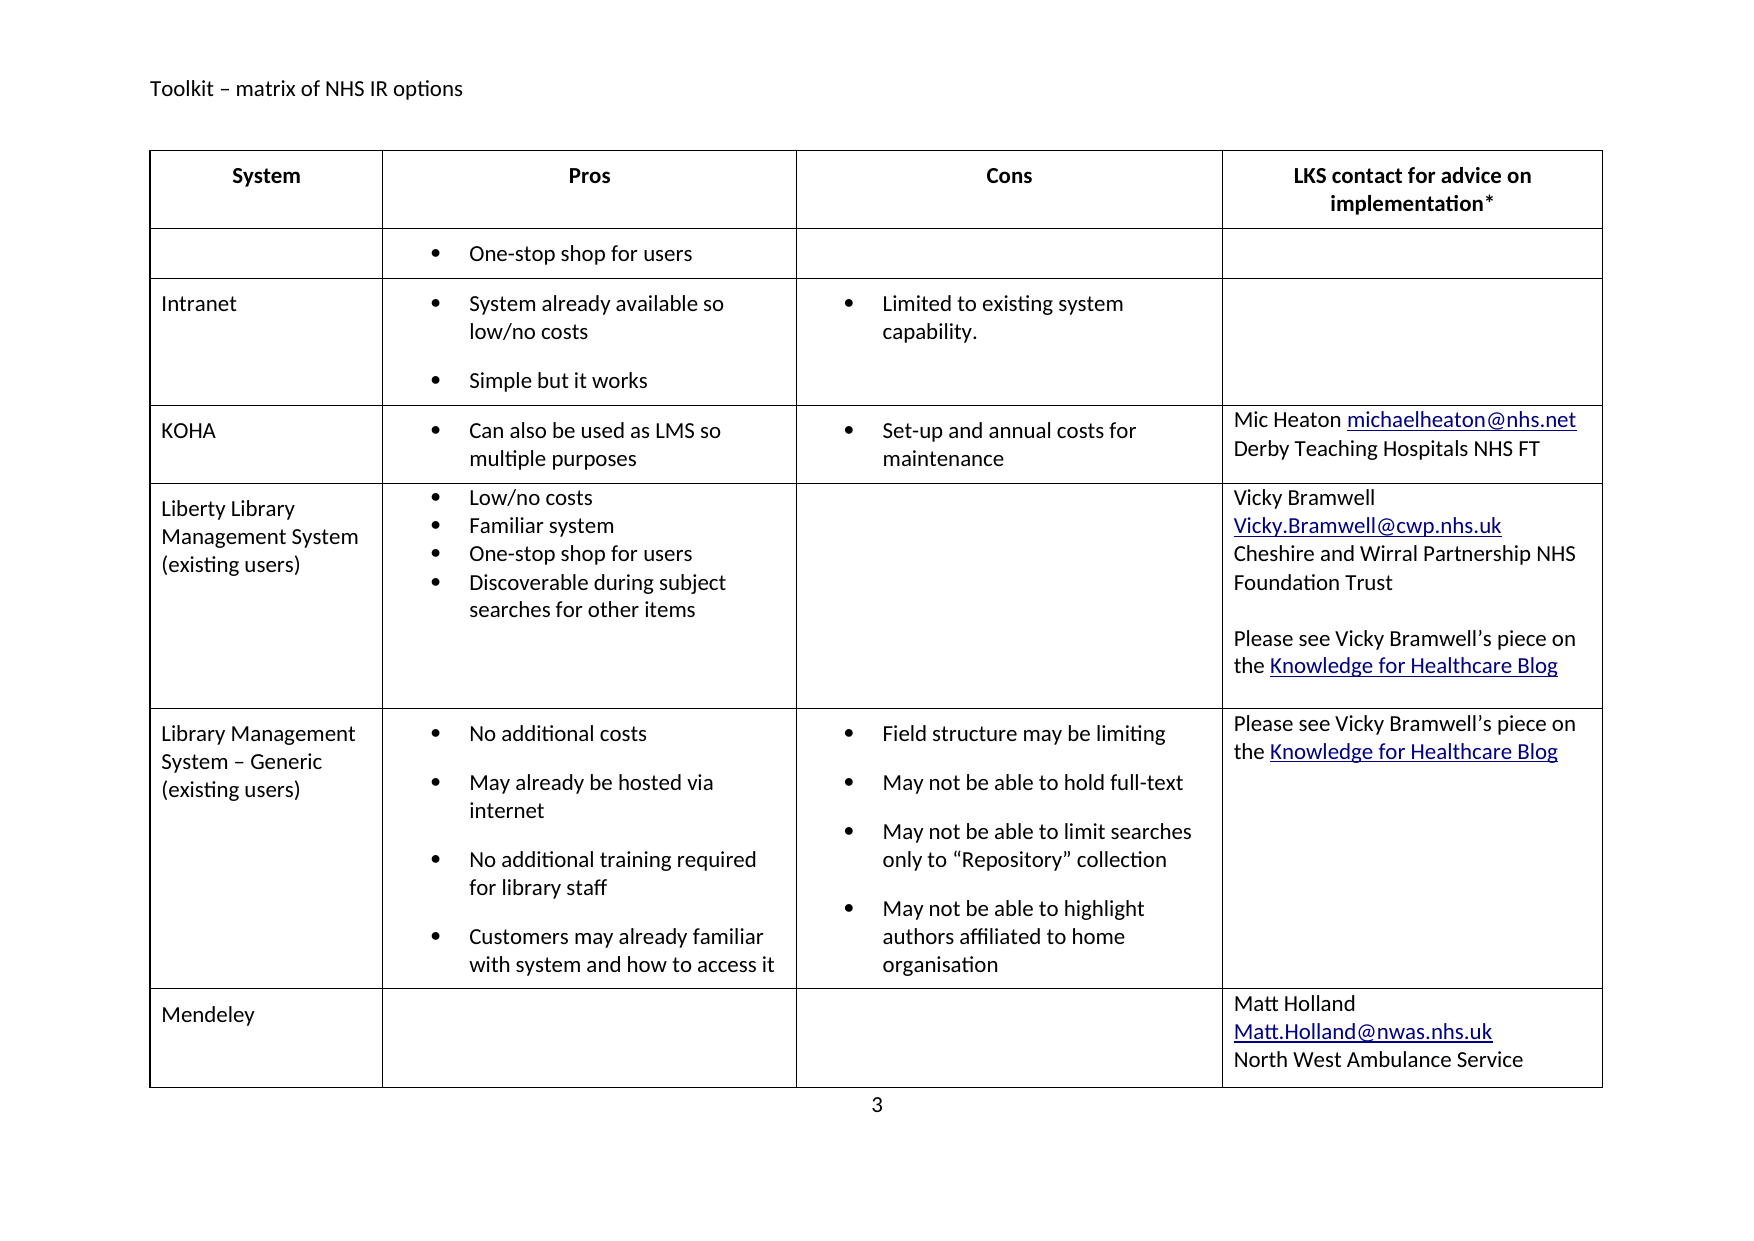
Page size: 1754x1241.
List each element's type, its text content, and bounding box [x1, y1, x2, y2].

table_cell [151, 229, 382, 278]
table_cell [383, 989, 796, 1087]
table_cell Matt Holland Matt.Holland@nwas.nhs.uk North West Ambulance Service [1223, 989, 1602, 1087]
table_header LKS contact for advice on implementation* [1223, 151, 1602, 228]
table_cell Mic Heaton michaelheaton@nhs.net Derby Teaching Hospitals NHS FT [1223, 406, 1602, 482]
table_cell System already available so low/no costs Simple but it works [383, 279, 796, 404]
table_cell [797, 229, 1222, 278]
table_cell [1223, 279, 1602, 404]
table_cell No additional costs May already be hosted via internet No additional training required for library staff Customers may already familiar with system and how to access it [383, 709, 796, 988]
table_cell [1223, 229, 1602, 278]
table_cell Field structure may be limiting May not be able to hold full-text May not be able to limit searches only to “Repository” collection May not be able to highlight authors affiliated to home organisation [797, 709, 1222, 988]
table_header Cons [797, 151, 1222, 228]
table_cell Can also be used as LMS so multiple purposes [383, 406, 796, 482]
table_header Pros [383, 151, 796, 228]
table_cell [797, 989, 1222, 1087]
table_cell Limited to existing system capability. [797, 279, 1222, 404]
table_cell Mendeley [151, 989, 382, 1087]
table_cell Library Management System – Generic (existing users) [151, 709, 382, 988]
table_cell Set-up and annual costs for maintenance [797, 406, 1222, 482]
table_cell Please see Vicky Bramwell’s piece on the Knowledge for Healthcare Blog [1223, 709, 1602, 988]
table_cell Liberty Library Management System (existing users) [151, 484, 382, 708]
table_cell KOHA [151, 406, 382, 482]
table_cell Low/no costs Familiar system One-stop shop for users [383, 229, 796, 278]
table_cell Intranet [151, 279, 382, 404]
table_cell Low/no costs Familiar system One-stop shop for users Discoverable during subject searches for other items [383, 484, 796, 708]
table_cell Vicky Bramwell Vicky.Bramwell@cwp.nhs.uk Cheshire and Wirral Partnership NHS Foundation Trust Please see Vicky Bramwell’s piece on the Knowledge for Healthcare Blog [1223, 484, 1602, 708]
table_header System [151, 151, 382, 228]
table_cell [797, 484, 1222, 708]
